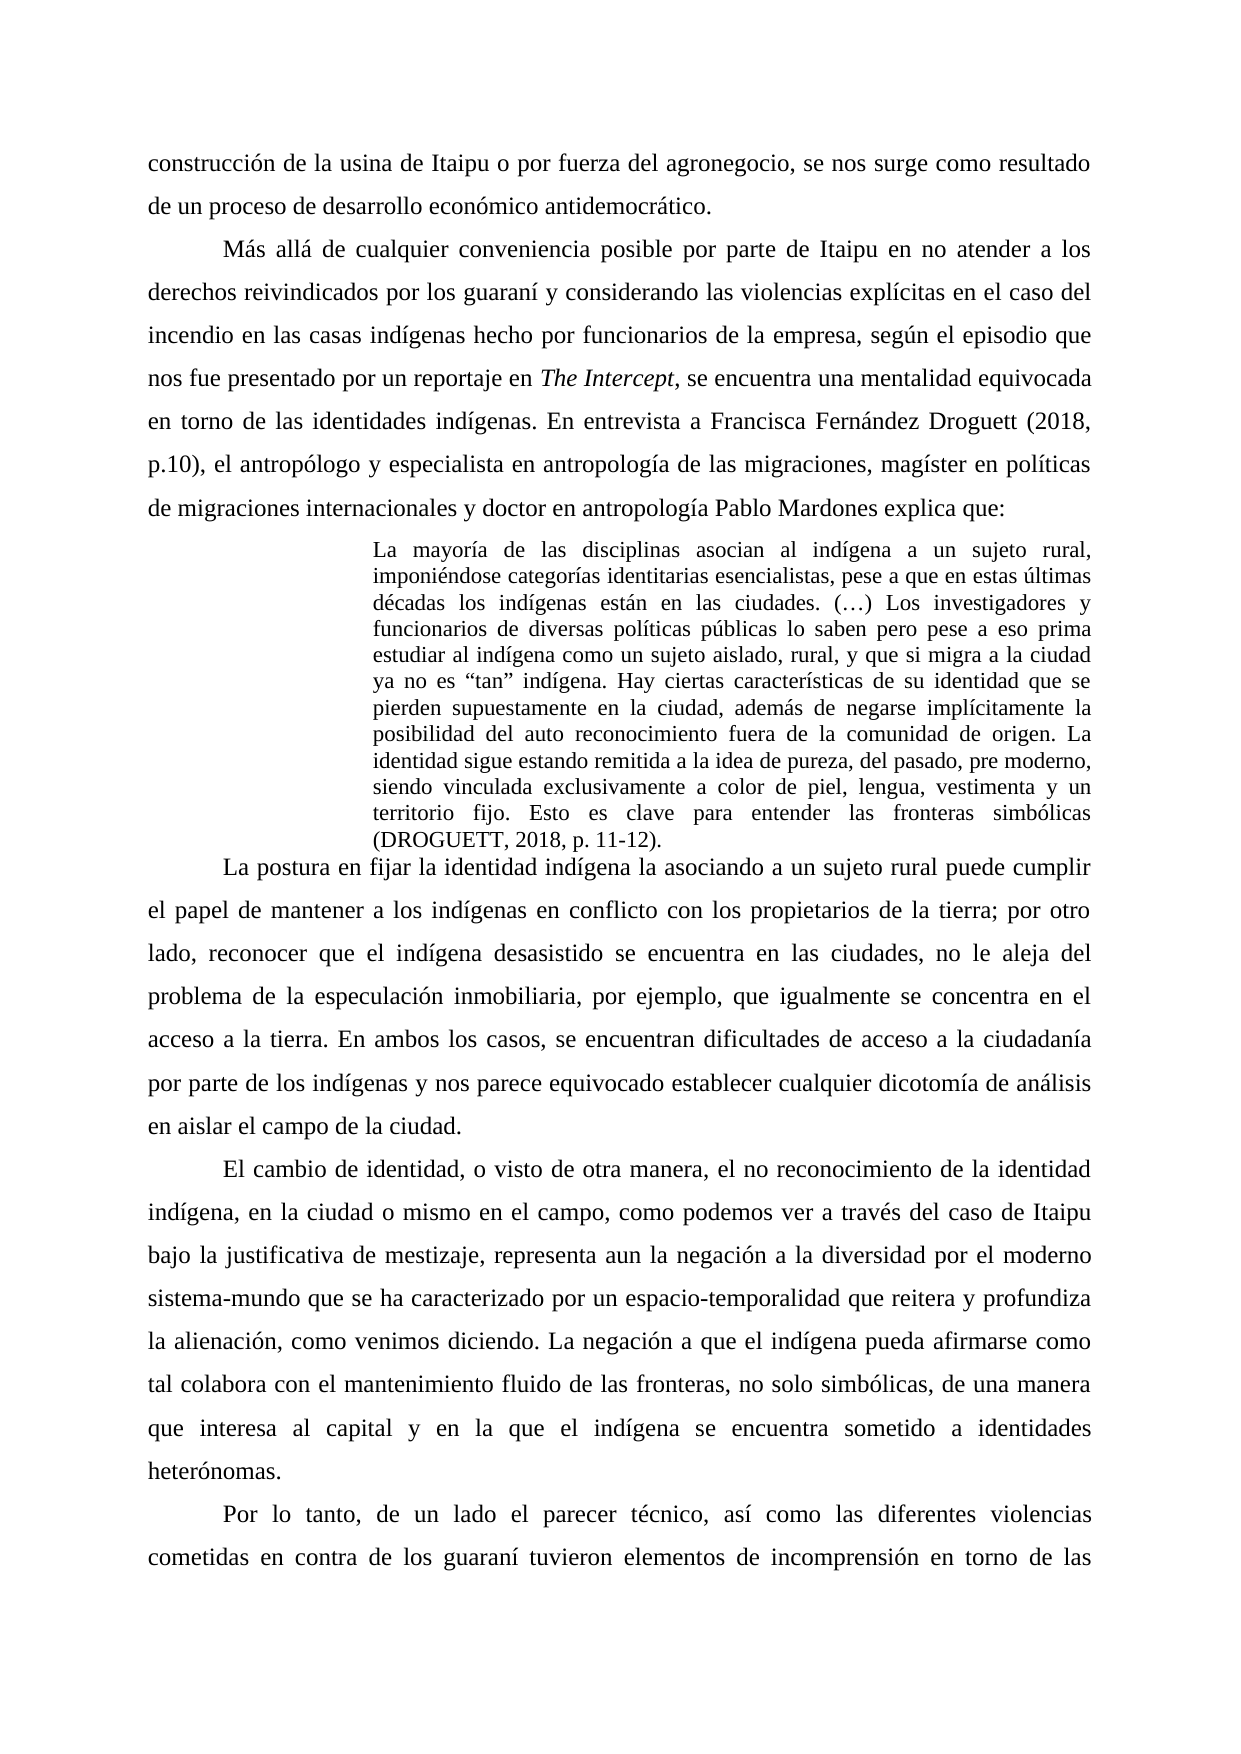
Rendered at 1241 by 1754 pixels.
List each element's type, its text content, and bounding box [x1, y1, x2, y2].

text El cambio de identidad, o visto de otra manera, el no reconocimiento de la identidad indígena, en la ciudad o mismo en el campo, como podemos ver a través del caso de Itaipu bajo la justificativa de mestizaje, representa aun la negación a la diversidad por el moderno sistema-mundo que se ha caracterizado por un espacio-temporalidad que reitera y profundiza la alienación, como venimos diciendo. La negación a que el indígena pueda afirmarse como tal colabora con el mantenimiento fluido de las fronteras, no solo simbólicas, de una manera que interesa al capital y en la que el indígena se encuentra sometido a identidades heterónomas. [148, 1154, 1092, 1484]
text construcción de la usina de Itaipu o por fuerza del agronegocio, se nos surge como resultado de un proceso de desarrollo económico antidemocrático. [148, 148, 1092, 219]
text Más allá de cualquier conveniencia posible por parte de Itaipu en no atender a los derechos reivindicados por los guaraní y considerando las violencias explícitas en el caso del incendio en las casas indígenas hecho por funcionarios de la empresa, según el episodio que nos fue presentado por un reportaje en The Intercept, se encuentra una mentalidad equivocada en torno de las identidades indígenas. En entrevista a Francisca Fernández Droguett (2018, p.10), el antropólogo y especialista en antropología de las migraciones, magíster en políticas de migraciones internacionales y doctor en antropología Pablo Mardones explica que: [148, 234, 1092, 521]
text Por lo tanto, de un lado el parecer técnico, así como las diferentes violencias cometidas en contra de los guaraní tuvieron elementos de incomprensión en torno de las [148, 1499, 1092, 1571]
text La mayoría de las disciplinas asocian al indígena a un sujeto rural, imponiéndose categorías identitarias esencialistas, pese a que en estas últimas décadas los indígenas están en las ciudades. (…) Los investigadores y funcionarios de diversas políticas públicas lo saben pero pese a eso prima estudiar al indígena como un sujeto aislado, rural, y que si migra a la ciudad ya no es “tan” indígena. Hay ciertas características de su identidad que se pierden supuestamente en la ciudad, además de negarse implícitamente la posibilidad del auto reconocimiento fuera de la comunidad de origen. La identidad sigue estando remitida a la idea de pureza, del pasado, pre moderno, siendo vinculada exclusivamente a color de piel, lengua, vestimenta y un territorio fijo. Esto es clave para entender las fronteras simbólicas (DROGUETT, 2018, p. 11-12). [373, 536, 1092, 852]
text La postura en fijar la identidad indígena la asociando a un sujeto rural puede cumplir el papel de mantener a los indígenas en conflicto con los propietarios de la tierra; por otro lado, reconocer que el indígena desasistido se encuentra en las ciudades, no le aleja del problema de la especulación inmobiliaria, por ejemplo, que igualmente se concentra en el acceso a la tierra. En ambos los casos, se encuentran dificultades de acceso a la ciudadanía por parte de los indígenas y nos parece equivocado establecer cualquier dicotomía de análisis en aislar el campo de la ciudad. [148, 852, 1092, 1139]
